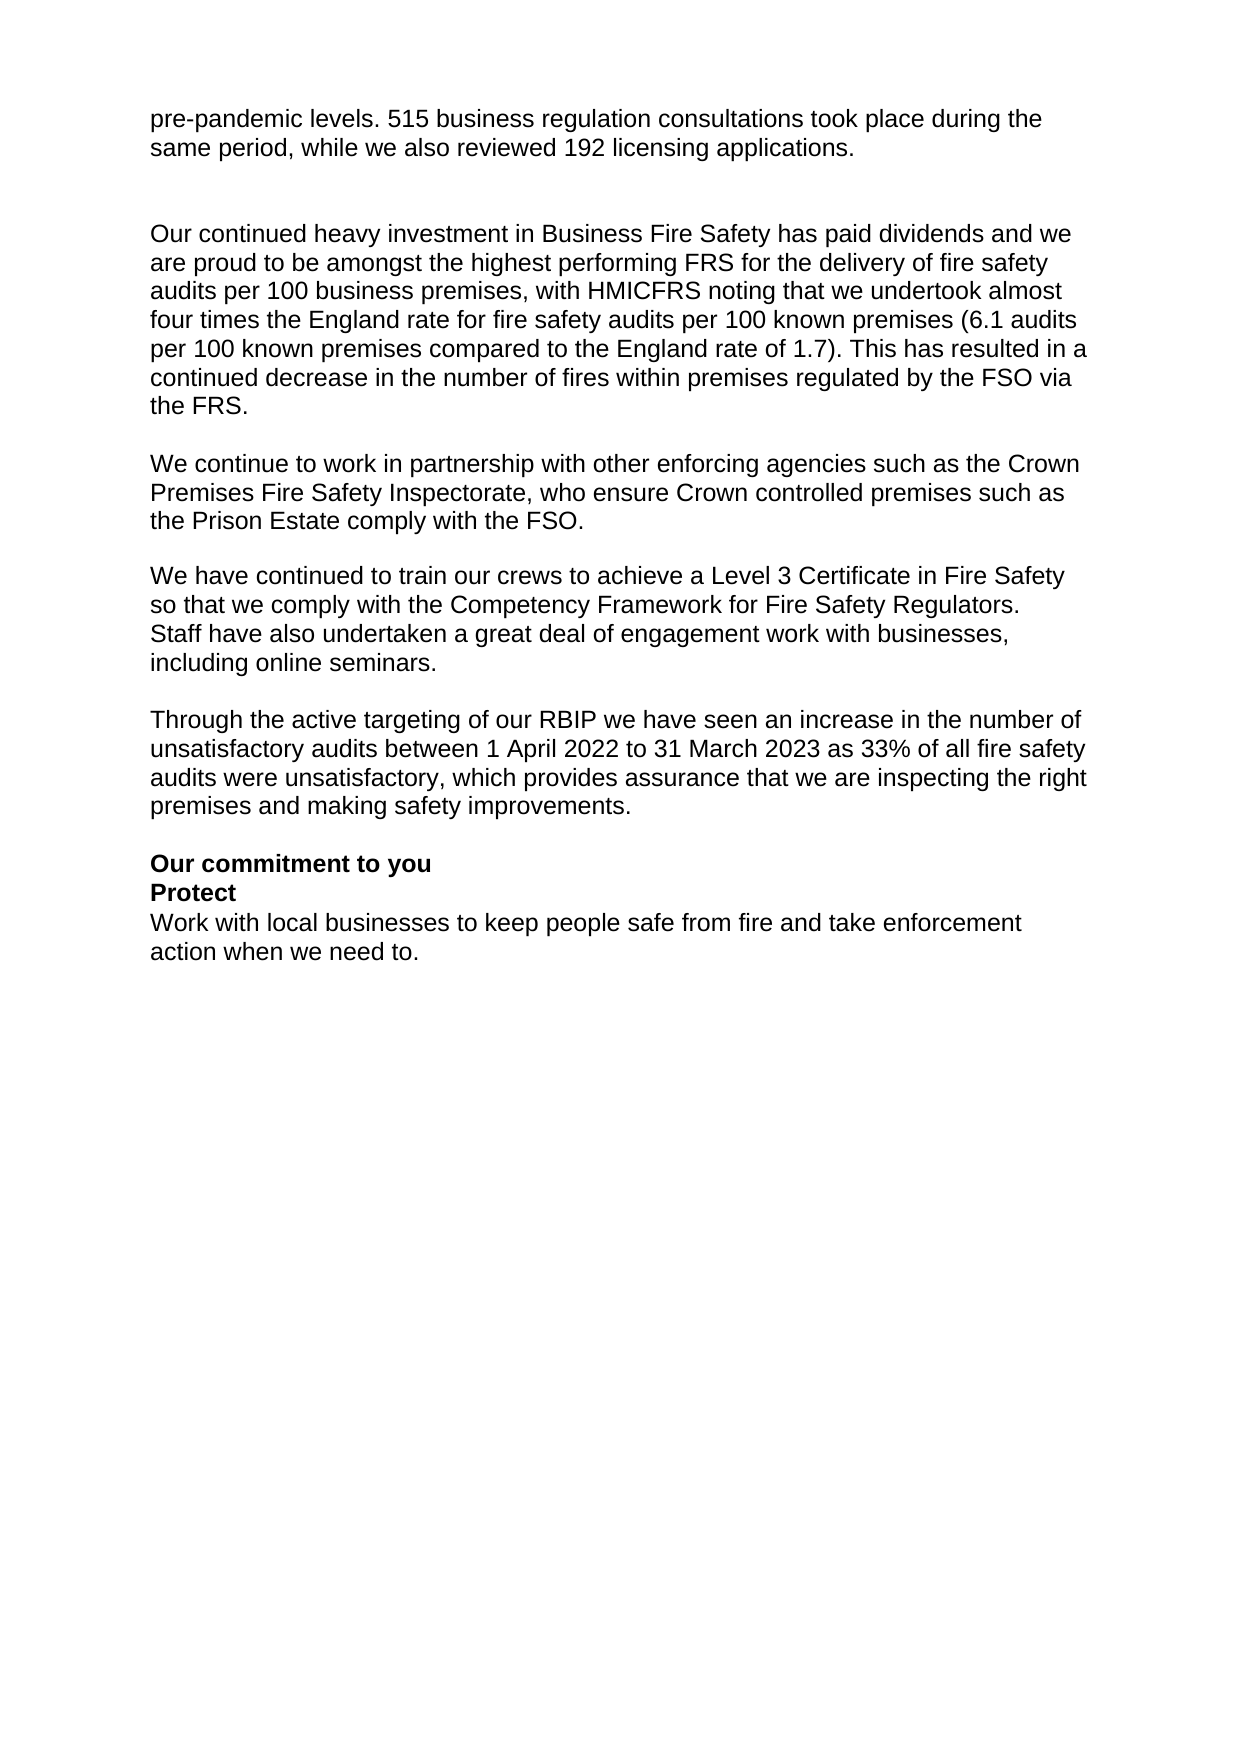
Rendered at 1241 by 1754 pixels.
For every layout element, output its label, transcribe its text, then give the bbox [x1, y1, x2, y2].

text Staff have also undertaken a great deal of engagement work with businesses, including online seminars. [150, 619, 1090, 676]
text Our continued heavy investment in Business Fire Safety has paid dividends and we are proud to be amongst the highest performing FRS for the delivery of fire safety audits per 100 business premises, with HMICFRS noting that we undertook almost four times the England rate for fire safety audits per 100 known premises (6.1 audits per 100 known premises compared to the England rate of 1.7). This has resulted in a continued decrease in the number of fires within premises regulated by the FSO via the FRS. [150, 219, 1090, 420]
text Work with local businesses to keep people safe from fire and take enforcement action when we need to. [150, 907, 1090, 967]
text pre-pandemic levels. 515 business regulation consultations took place during the same period, while we also reviewed 192 licensing applications. [150, 104, 1090, 161]
text We have continued to train our crews to achieve a Level 3 Certificate in Fire Safety so that we comply with the Competency Framework for Fire Safety Regulators. [150, 561, 1090, 619]
text We continue to work in partnership with other enforcing agencies such as the Crown Premises Fire Safety Inspectorate, who ensure Crown controlled premises such as the Prison Estate comply with the FSO. [150, 449, 1090, 535]
text Protect [150, 878, 1090, 907]
text Our commitment to you [150, 849, 1090, 878]
text Through the active targeting of our RBIP we have seen an increase in the number of unsatisfactory audits between 1 April 2022 to 31 March 2023 as 33% of all fire safety audits were unsatisfactory, which provides assurance that we are inspecting the right premises and making safety improvements. [150, 705, 1090, 820]
